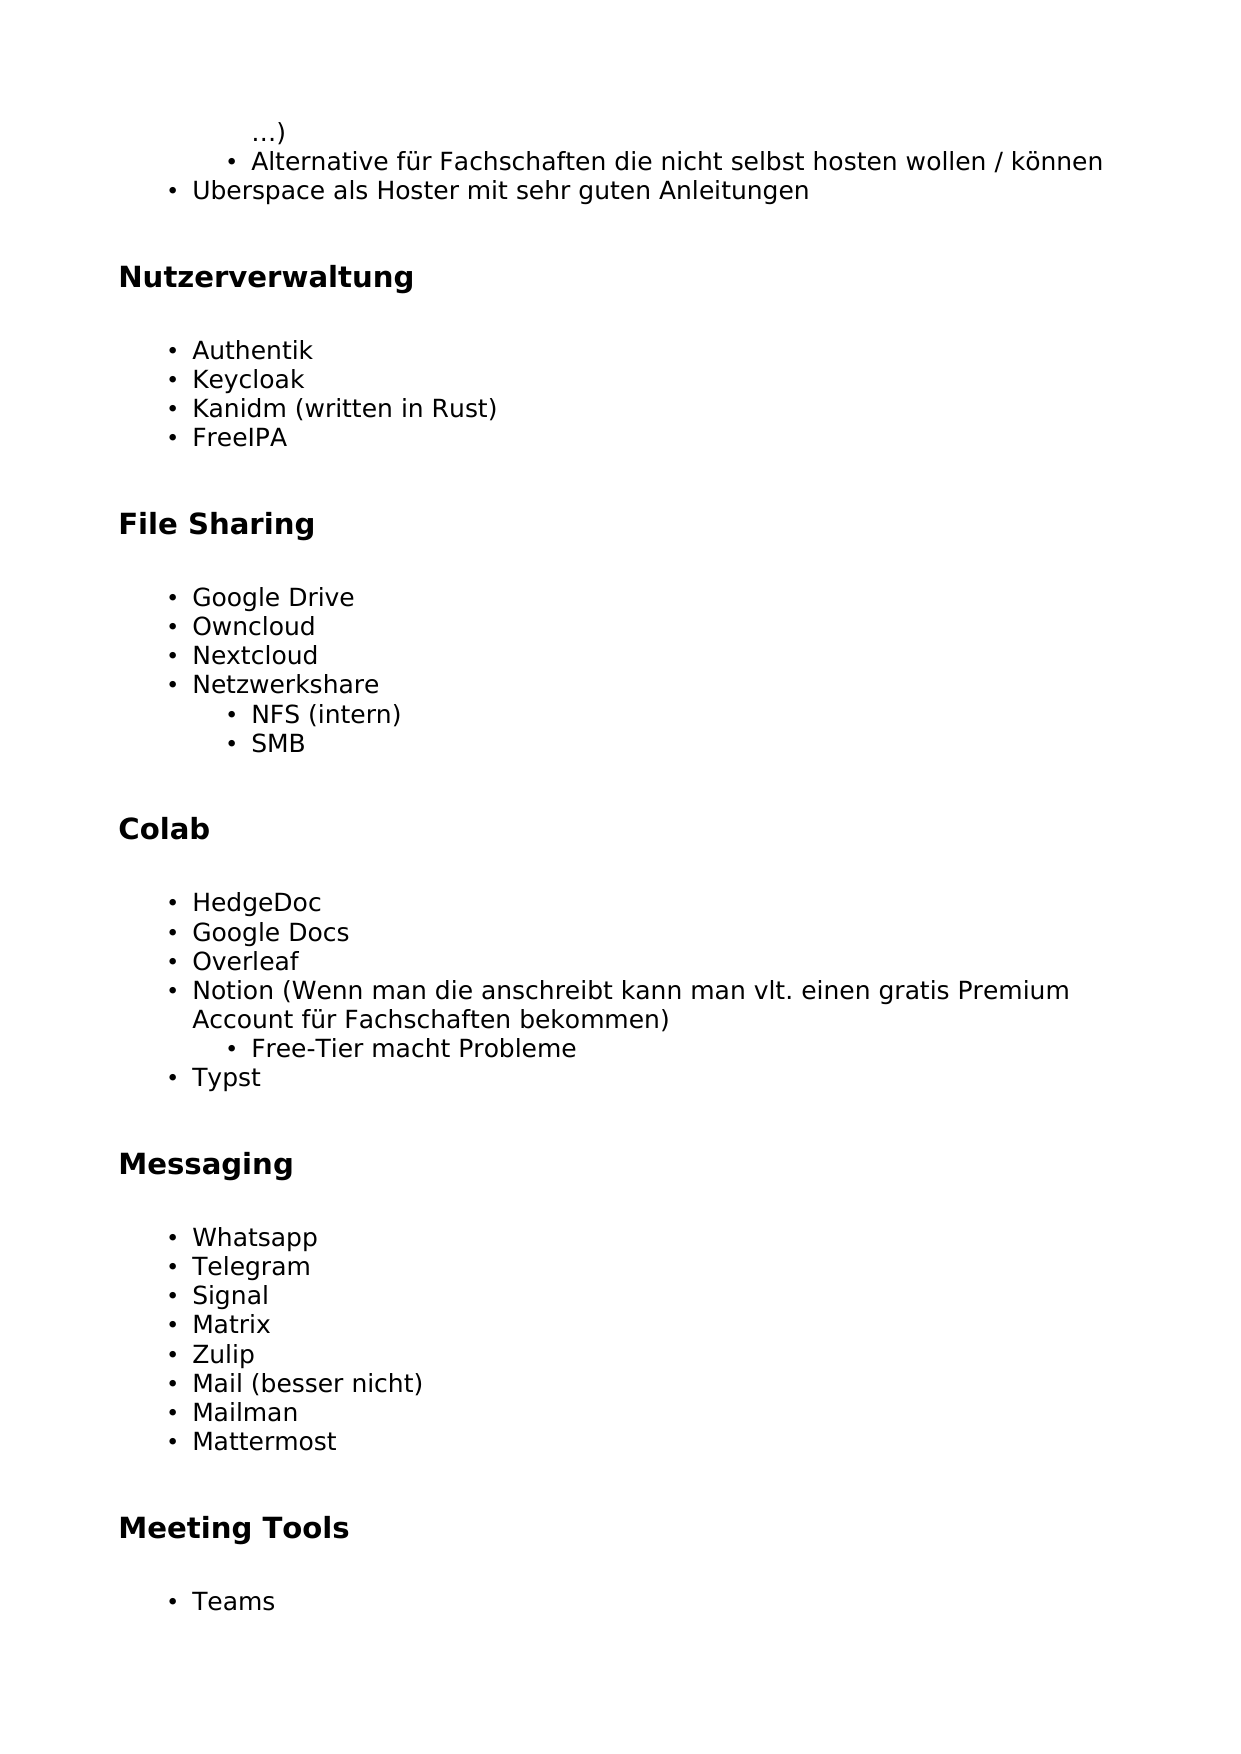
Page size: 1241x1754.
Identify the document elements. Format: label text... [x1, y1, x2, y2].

list Uberspace als Hoster mit sehr guten Anleitungen [177, 176, 1122, 206]
list HedgeDoc [177, 888, 1122, 918]
list Signal [177, 1281, 1122, 1311]
list Alternative für Fachschaften die nicht selbst hosten wollen / können [236, 147, 1122, 176]
list Mailman [177, 1398, 1122, 1427]
subtitle File Sharing [118, 507, 1122, 541]
list Owncloud [177, 612, 1122, 641]
list …) [236, 118, 1122, 147]
list NFS (intern) [236, 700, 1122, 729]
list Netzwerkshare [177, 671, 1122, 700]
subtitle Meeting Tools [118, 1511, 1122, 1545]
list Authentik [177, 336, 1122, 365]
list Overleaf [177, 947, 1122, 976]
subtitle Nutzerverwaltung [118, 260, 1122, 294]
list Zulip [177, 1340, 1122, 1369]
list Telegram [177, 1252, 1122, 1281]
list Google Drive [177, 583, 1122, 612]
list Mattermost [177, 1427, 1122, 1456]
list Notion (Wenn man die anschreibt kann man vlt. einen gratis Premium Account für Fachschaften bekommen) [177, 976, 1122, 1034]
list Nextcloud [177, 641, 1122, 671]
list Teams [177, 1587, 1122, 1616]
list SMB [236, 729, 1122, 758]
list Whatsapp [177, 1223, 1122, 1252]
list Keycloak [177, 365, 1122, 394]
subtitle Colab [118, 813, 1122, 847]
list Typst [177, 1063, 1122, 1093]
list Free-Tier macht Probleme [236, 1034, 1122, 1063]
list Kanidm (written in Rust) [177, 394, 1122, 423]
list Matrix [177, 1311, 1122, 1340]
list Google Docs [177, 918, 1122, 947]
list Mail (besser nicht) [177, 1369, 1122, 1398]
list FreeIPA [177, 423, 1122, 453]
subtitle Messaging [118, 1147, 1122, 1181]
